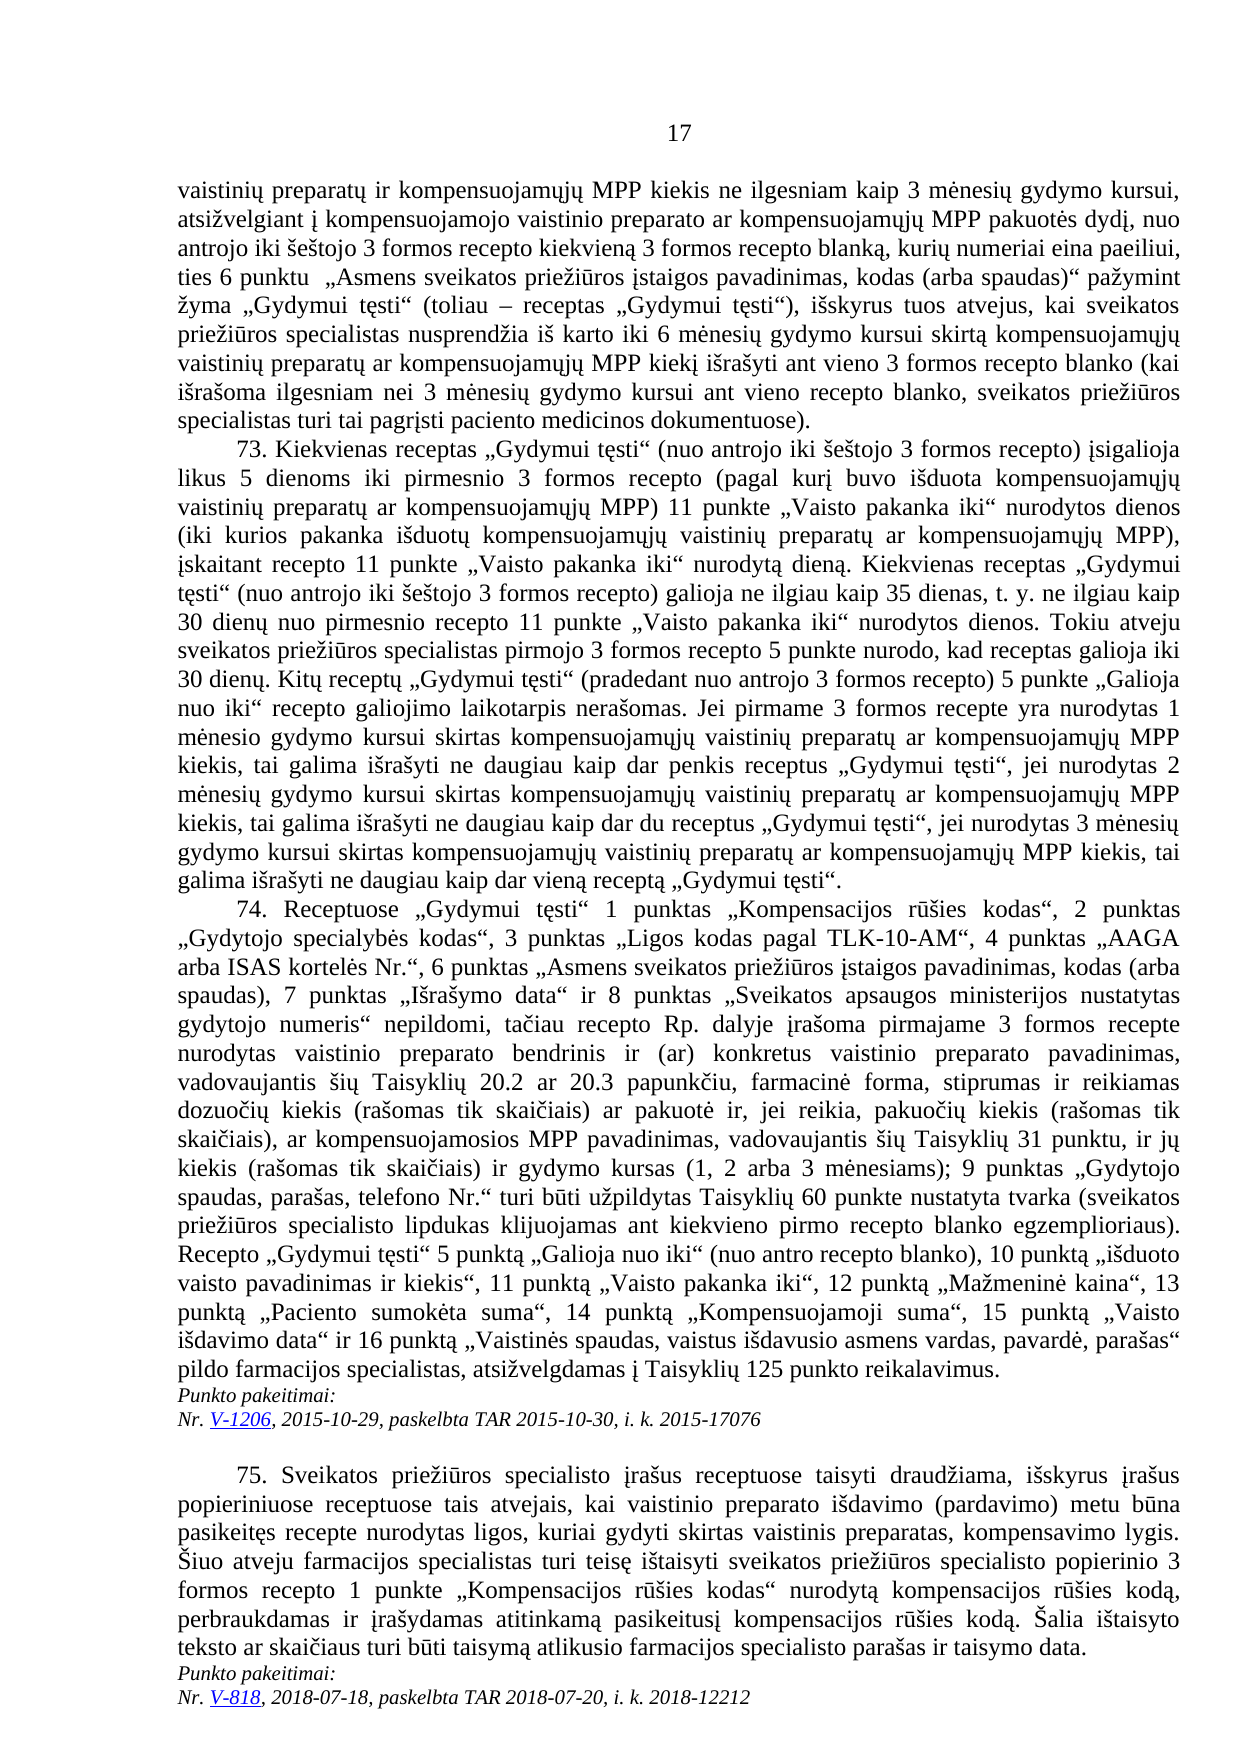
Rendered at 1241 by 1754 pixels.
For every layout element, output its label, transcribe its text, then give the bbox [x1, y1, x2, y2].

text vaistinių preparatų ir kompensuojamųjų MPP kiekis ne ilgesniam kaip 3 mėnesių gydymo kursui, atsižvelgiant į kompensuojamojo vaistinio preparato ar kompensuojamųjų MPP pakuotės dydį, nuo antrojo iki šeštojo 3 formos recepto kiekvieną 3 formos recepto blanką, kurių numeriai eina paeiliui, ties 6 punktu „Asmens sveikatos priežiūros įstaigos pavadinimas, kodas (arba spaudas)“ pažymint žyma „Gydymui tęsti“ (toliau – receptas „Gydymui tęsti“), išskyrus tuos atvejus, kai sveikatos priežiūros specialistas nusprendžia iš karto iki 6 mėnesių gydymo kursui skirtą kompensuojamųjų vaistinių preparatų ar kompensuojamųjų MPP kiekį išrašyti ant vieno 3 formos recepto blanko (kai išrašoma ilgesniam nei 3 mėnesių gydymo kursui ant vieno recepto blanko, sveikatos priežiūros specialistas turi tai pagrįsti paciento medicinos dokumentuose). [177, 176, 1181, 434]
text Punkto pakeitimai: [177, 1383, 1181, 1407]
text 74. Receptuose „Gydymui tęsti“ 1 punktas „Kompensacijos rūšies kodas“, 2 punktas „Gydytojo specialybės kodas“, 3 punktas „Ligos kodas pagal TLK-10-AM“, 4 punktas „AAGA arba ISAS kortelės Nr.“, 6 punktas „Asmens sveikatos priežiūros įstaigos pavadinimas, kodas (arba spaudas), 7 punktas „Išrašymo data“ ir 8 punktas „Sveikatos apsaugos ministerijos nustatytas gydytojo numeris“ nepildomi, tačiau recepto Rp. dalyje įrašoma pirmajame 3 formos recepte nurodytas vaistinio preparato bendrinis ir (ar) konkretus vaistinio preparato pavadinimas, vadovaujantis šių Taisyklių 20.2 ar 20.3 papunkčiu, farmacinė forma, stiprumas ir reikiamas dozuočių kiekis (rašomas tik skaičiais) ar pakuotė ir, jei reikia, pakuočių kiekis (rašomas tik skaičiais), ar kompensuojamosios MPP pavadinimas, vadovaujantis šių Taisyklių 31 punktu, ir jų kiekis (rašomas tik skaičiais) ir gydymo kursas (1, 2 arba 3 mėnesiams); 9 punktas „Gydytojo spaudas, parašas, telefono Nr.“ turi būti užpildytas Taisyklių 60 punkte nustatyta tvarka (sveikatos priežiūros specialisto lipdukas klijuojamas ant kiekvieno pirmo recepto blanko egzemplioriaus). Recepto „Gydymui tęsti“ 5 punktą „Galioja nuo iki“ (nuo antro recepto blanko), 10 punktą „išduoto vaisto pavadinimas ir kiekis“, 11 punktą „Vaisto pakanka iki“, 12 punktą „Mažmeninė kaina“, 13 punktą „Paciento sumokėta suma“, 14 punktą „Kompensuojamoji suma“, 15 punktą „Vaisto išdavimo data“ ir 16 punktą „Vaistinės spaudas, vaistus išdavusio asmens vardas, pavardė, parašas“ pildo farmacijos specialistas, atsižvelgdamas į Taisyklių 125 punkto reikalavimus. [177, 894, 1181, 1383]
text 73. Kiekvienas receptas „Gydymui tęsti“ (nuo antrojo iki šeštojo 3 formos recepto) įsigalioja likus 5 dienoms iki pirmesnio 3 formos recepto (pagal kurį buvo išduota kompensuojamųjų vaistinių preparatų ar kompensuojamųjų MPP) 11 punkte „Vaisto pakanka iki“ nurodytos dienos (iki kurios pakanka išduotų kompensuojamųjų vaistinių preparatų ar kompensuojamųjų MPP), įskaitant recepto 11 punkte „Vaisto pakanka iki“ nurodytą dieną. Kiekvienas receptas „Gydymui tęsti“ (nuo antrojo iki šeštojo 3 formos recepto) galioja ne ilgiau kaip 35 dienas, t. y. ne ilgiau kaip 30 dienų nuo pirmesnio recepto 11 punkte „Vaisto pakanka iki“ nurodytos dienos. Tokiu atveju sveikatos priežiūros specialistas pirmojo 3 formos recepto 5 punkte nurodo, kad receptas galioja iki 30 dienų. Kitų receptų „Gydymui tęsti“ (pradedant nuo antrojo 3 formos recepto) 5 punkte „Galioja nuo iki“ recepto galiojimo laikotarpis nerašomas. Jei pirmame 3 formos recepte yra nurodytas 1 mėnesio gydymo kursui skirtas kompensuojamųjų vaistinių preparatų ar kompensuojamųjų MPP kiekis, tai galima išrašyti ne daugiau kaip dar penkis receptus „Gydymui tęsti“, jei nurodytas 2 mėnesių gydymo kursui skirtas kompensuojamųjų vaistinių preparatų ar kompensuojamųjų MPP kiekis, tai galima išrašyti ne daugiau kaip dar du receptus „Gydymui tęsti“, jei nurodytas 3 mėnesių gydymo kursui skirtas kompensuojamųjų vaistinių preparatų ar kompensuojamųjų MPP kiekis, tai galima išrašyti ne daugiau kaip dar vieną receptą „Gydymui tęsti“. [177, 434, 1181, 894]
text Nr. V-818, 2018-07-18, paskelbta TAR 2018-07-20, i. k. 2018-12212 [177, 1685, 1181, 1709]
text Nr. V-1206, 2015-10-29, paskelbta TAR 2015-10-30, i. k. 2015-17076 [177, 1407, 1181, 1431]
text Punkto pakeitimai: [177, 1661, 1181, 1685]
text 75. Sveikatos priežiūros specialisto įrašus receptuose taisyti draudžiama, išskyrus įrašus popieriniuose receptuose tais atvejais, kai vaistinio preparato išdavimo (pardavimo) metu būna pasikeitęs recepte nurodytas ligos, kuriai gydyti skirtas vaistinis preparatas, kompensavimo lygis. Šiuo atveju farmacijos specialistas turi teisę ištaisyti sveikatos priežiūros specialisto popierinio 3 formos recepto 1 punkte „Kompensacijos rūšies kodas“ nurodytą kompensacijos rūšies kodą, perbraukdamas ir įrašydamas atitinkamą pasikeitusį kompensacijos rūšies kodą. Šalia ištaisyto teksto ar skaičiaus turi būti taisymą atlikusio farmacijos specialisto parašas ir taisymo data. [177, 1460, 1181, 1661]
